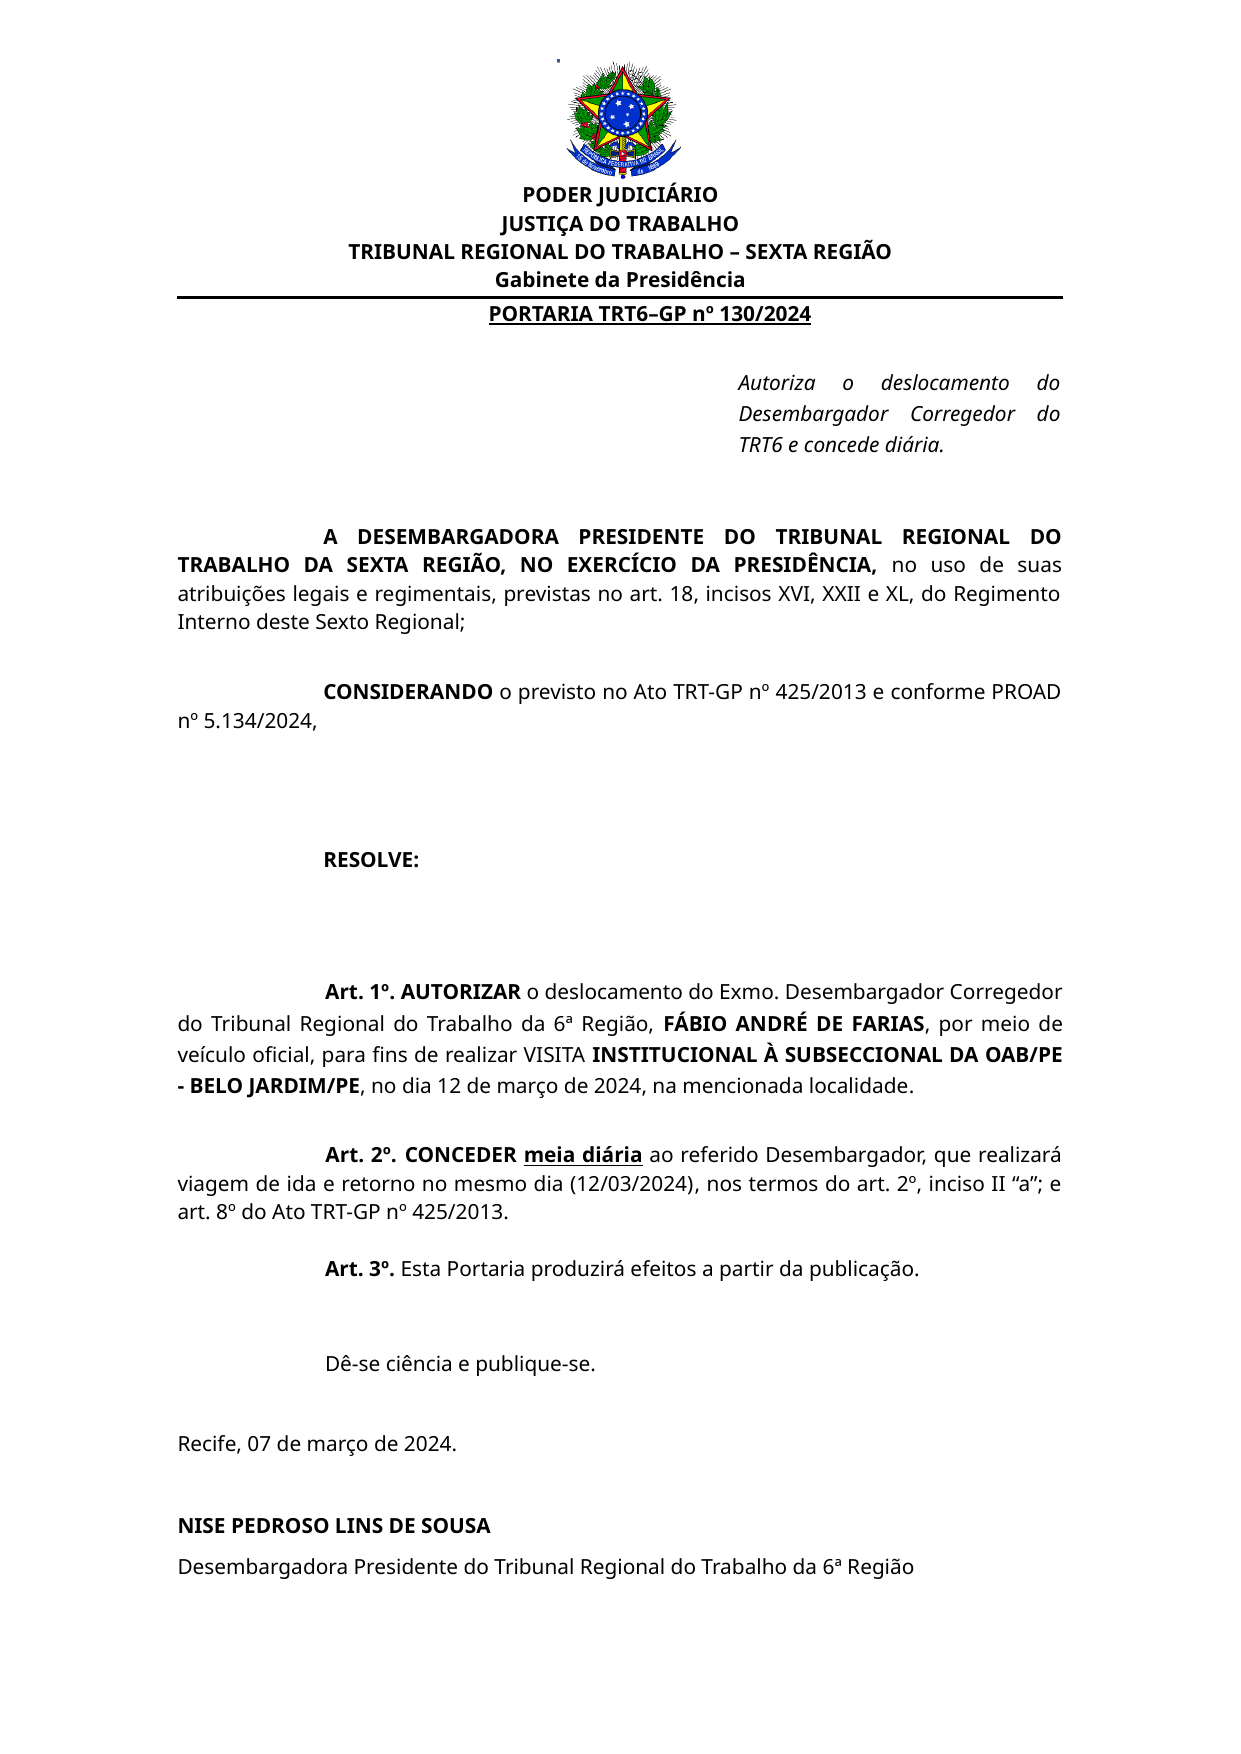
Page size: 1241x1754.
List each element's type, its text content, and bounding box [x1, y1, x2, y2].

text Recife, 07 de março de 2024. [177, 1429, 1063, 1458]
text Art. 2º. CONCEDER meia diária ao referido Desembargador, que realizará viagem de ida e retorno no mesmo dia (12/03/2024), nos termos do art. 2º, inciso II “a”; e art. 8º do Ato TRT-GP nº 425/2013. [177, 1141, 1062, 1226]
subtitle PORTARIA TRT6–GP nº 130/2024 [236, 299, 1063, 328]
text Art. 3º. Esta Portaria produzirá efeitos a partir da publicação. [177, 1254, 1063, 1283]
text JUSTIÇA DO TRABALHO [177, 209, 1063, 237]
text Dê-se ciência e publique-se. [177, 1349, 1063, 1378]
text Desembargadora Presidente do Tribunal Regional do Trabalho da 6ª Região [177, 1552, 1063, 1581]
text A DESEMBARGADORA PRESIDENTE DO TRIBUNAL REGIONAL DO TRABALHO DA SEXTA REGIÃO, NO EXERCÍCIO DA PRESIDÊNCIA, no uso de suas atribuições legais e regimentais, previstas no art. 18, incisos XVI, XXII e XL, do Regimento Interno deste Sexto Regional; [177, 522, 1062, 636]
text Art. 1º. AUTORIZAR o deslocamento do Exmo. Desembargador Corregedor do Tribunal Regional do Trabalho da 6ª Região, FÁBIO ANDRÉ DE FARIAS, por meio de veículo oficial, para fins de realizar VISITA INSTITUCIONAL À SUBSECCIONAL DA OAB/PE - BELO JARDIM/PE, no dia 12 de março de 2024, na mencionada localidade. [177, 975, 1063, 1100]
text PODER JUDICIÁRIO [177, 180, 1063, 209]
text Autoriza o deslocamento do Desembargador Corregedor do TRT6 e concede diária. [738, 365, 1063, 459]
text Gabinete da Presidência [177, 266, 1063, 296]
text RESOLVE: [177, 845, 1075, 874]
text NISE PEDROSO LINS DE SOUSA [177, 1511, 1063, 1540]
text CONSIDERANDO o previsto no Ato TRT-GP nº 425/2013 e conforme PROAD nº 5.134/2024, [177, 677, 1062, 734]
text TRIBUNAL REGIONAL DO TRABALHO – SEXTA REGIÃO [177, 237, 1063, 266]
